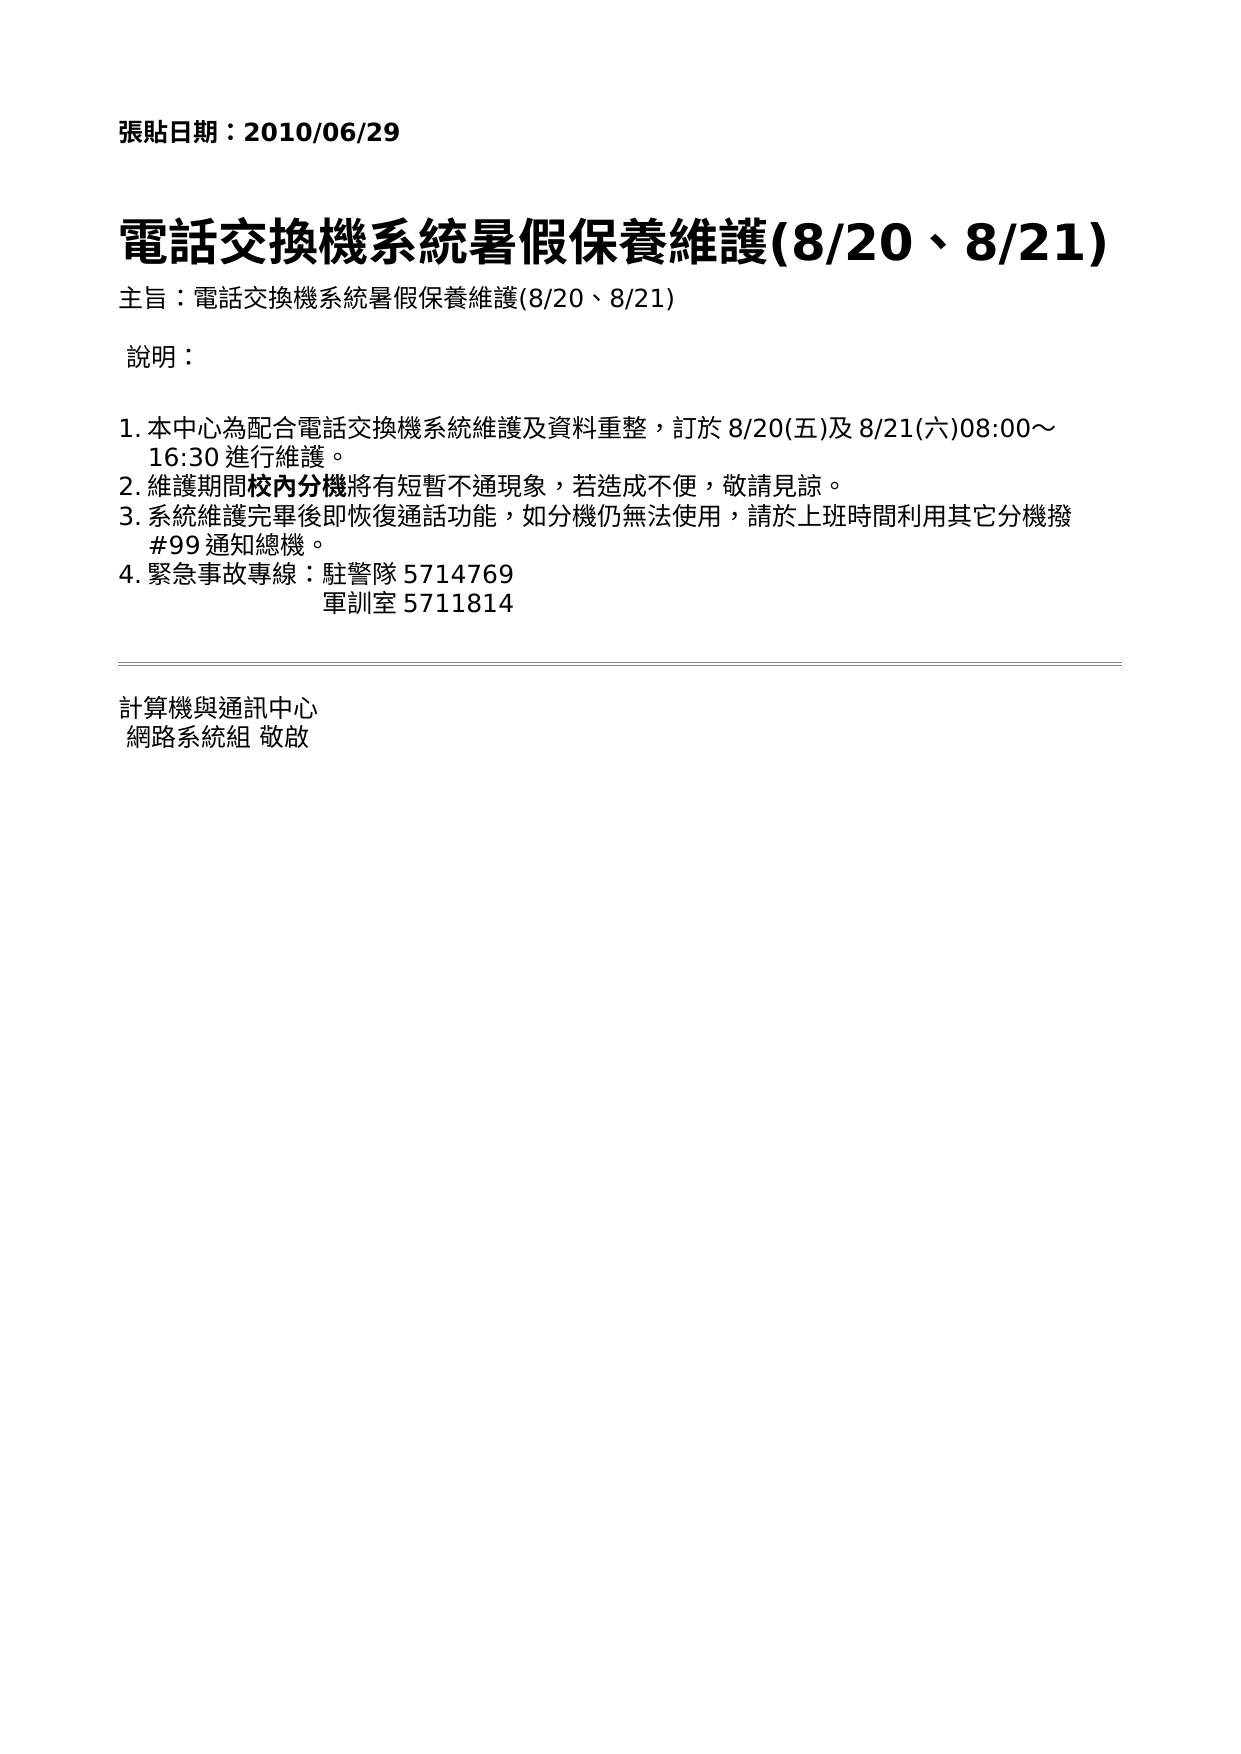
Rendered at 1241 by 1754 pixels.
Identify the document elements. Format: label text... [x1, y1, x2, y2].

text 計算機與通訊中心 網路系統組 敬啟 [118, 694, 1122, 752]
list 維護期間校內分機將有短暫不通現象，若造成不便，敬請見諒。 [118, 472, 1122, 502]
list 本中心為配合電話交換機系統維護及資料重整，訂於8/20(五)及8/21(六)08:00～16:30進行維護。 [118, 414, 1122, 472]
list 緊急事故專線：駐警隊5714769 軍訓室5711814 [118, 560, 1122, 618]
text 張貼日期：2010/06/29 [118, 118, 1122, 176]
text 主旨：電話交換機系統暑假保養維護(8/20、8/21) 說明： [118, 285, 1122, 372]
subtitle 電話交換機系統暑假保養維護(8/20、8/21) [118, 214, 1122, 272]
list 系統維護完畢後即恢復通話功能，如分機仍無法使用，請於上班時間利用其它分機撥#99通知總機。 [118, 502, 1122, 560]
